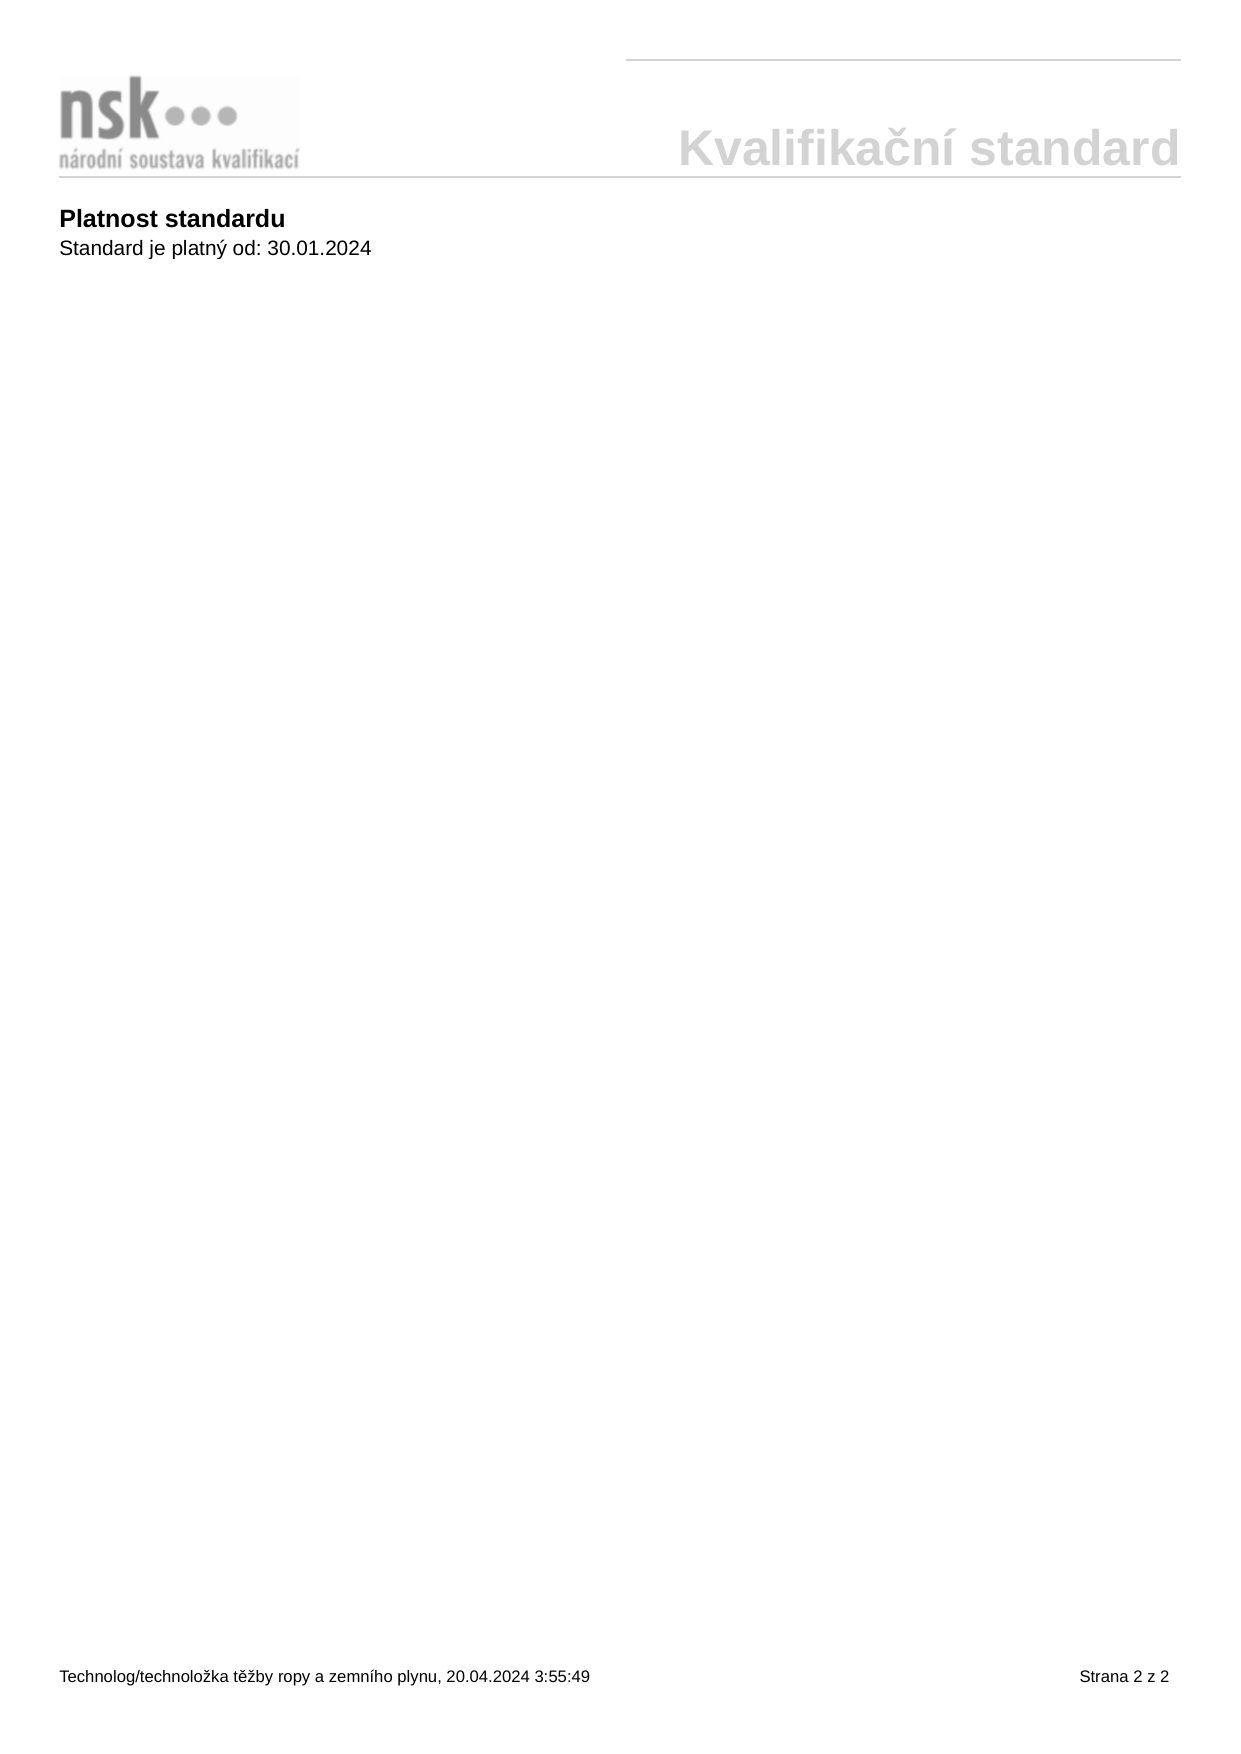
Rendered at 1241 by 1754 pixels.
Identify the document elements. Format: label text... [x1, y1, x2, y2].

table_cell [620, 1409, 626, 1658]
table_cell [1093, 1159, 1169, 1409]
table_cell [862, 1409, 1093, 1658]
table_cell [626, 1409, 862, 1658]
table_cell [1093, 559, 1169, 859]
table_cell [484, 559, 620, 859]
table_cell [862, 559, 1093, 859]
table_cell [59, 171, 483, 176]
table_cell [59, 194, 483, 200]
table_cell [626, 259, 862, 559]
table_cell [626, 859, 862, 1159]
table_cell [1093, 859, 1169, 1159]
table_cell [59, 859, 483, 1159]
table_cell Platnost standardu [59, 200, 1181, 236]
table_cell [862, 259, 1093, 559]
table_cell [59, 559, 483, 859]
table_cell [1169, 559, 1181, 859]
table_cell [59, 1409, 483, 1658]
table_cell [620, 859, 626, 1159]
table_cell [1169, 1658, 1181, 1694]
table_cell [862, 1159, 1093, 1409]
table_cell Standard je platný od: 30.01.2024 [59, 236, 1181, 259]
table_cell [484, 171, 620, 176]
table_cell [620, 559, 626, 859]
table_cell [59, 178, 1181, 194]
table_cell [1093, 259, 1169, 559]
table_cell [484, 194, 620, 200]
table_cell [862, 859, 1093, 1159]
table_cell [620, 1159, 626, 1409]
table_cell Strana 2 z 2 [862, 1658, 1169, 1694]
table_cell [484, 859, 620, 1159]
table_cell [59, 1159, 483, 1409]
table_cell [1169, 1159, 1181, 1409]
table_cell [626, 559, 862, 859]
table_cell [484, 1409, 620, 1658]
table_cell [59, 259, 483, 559]
table_cell [1169, 859, 1181, 1159]
table_cell [1093, 194, 1169, 200]
table_cell Kvalifikační standard [626, 61, 1181, 176]
table_cell [626, 1159, 862, 1409]
table_cell [621, 59, 626, 170]
table_cell [620, 259, 626, 559]
table_cell Technolog/technoložka těžby ropy a zemního plynu, 20.04.2024 3:55:49 [59, 1658, 862, 1694]
table_cell [484, 1159, 620, 1409]
table_cell [1093, 1409, 1169, 1658]
table_cell [862, 194, 1093, 200]
picture [58, 59, 621, 171]
table_cell [484, 259, 620, 559]
table_cell [1169, 259, 1181, 559]
table_cell [1169, 1409, 1181, 1658]
table_cell [1169, 194, 1181, 200]
table_cell [626, 194, 862, 200]
